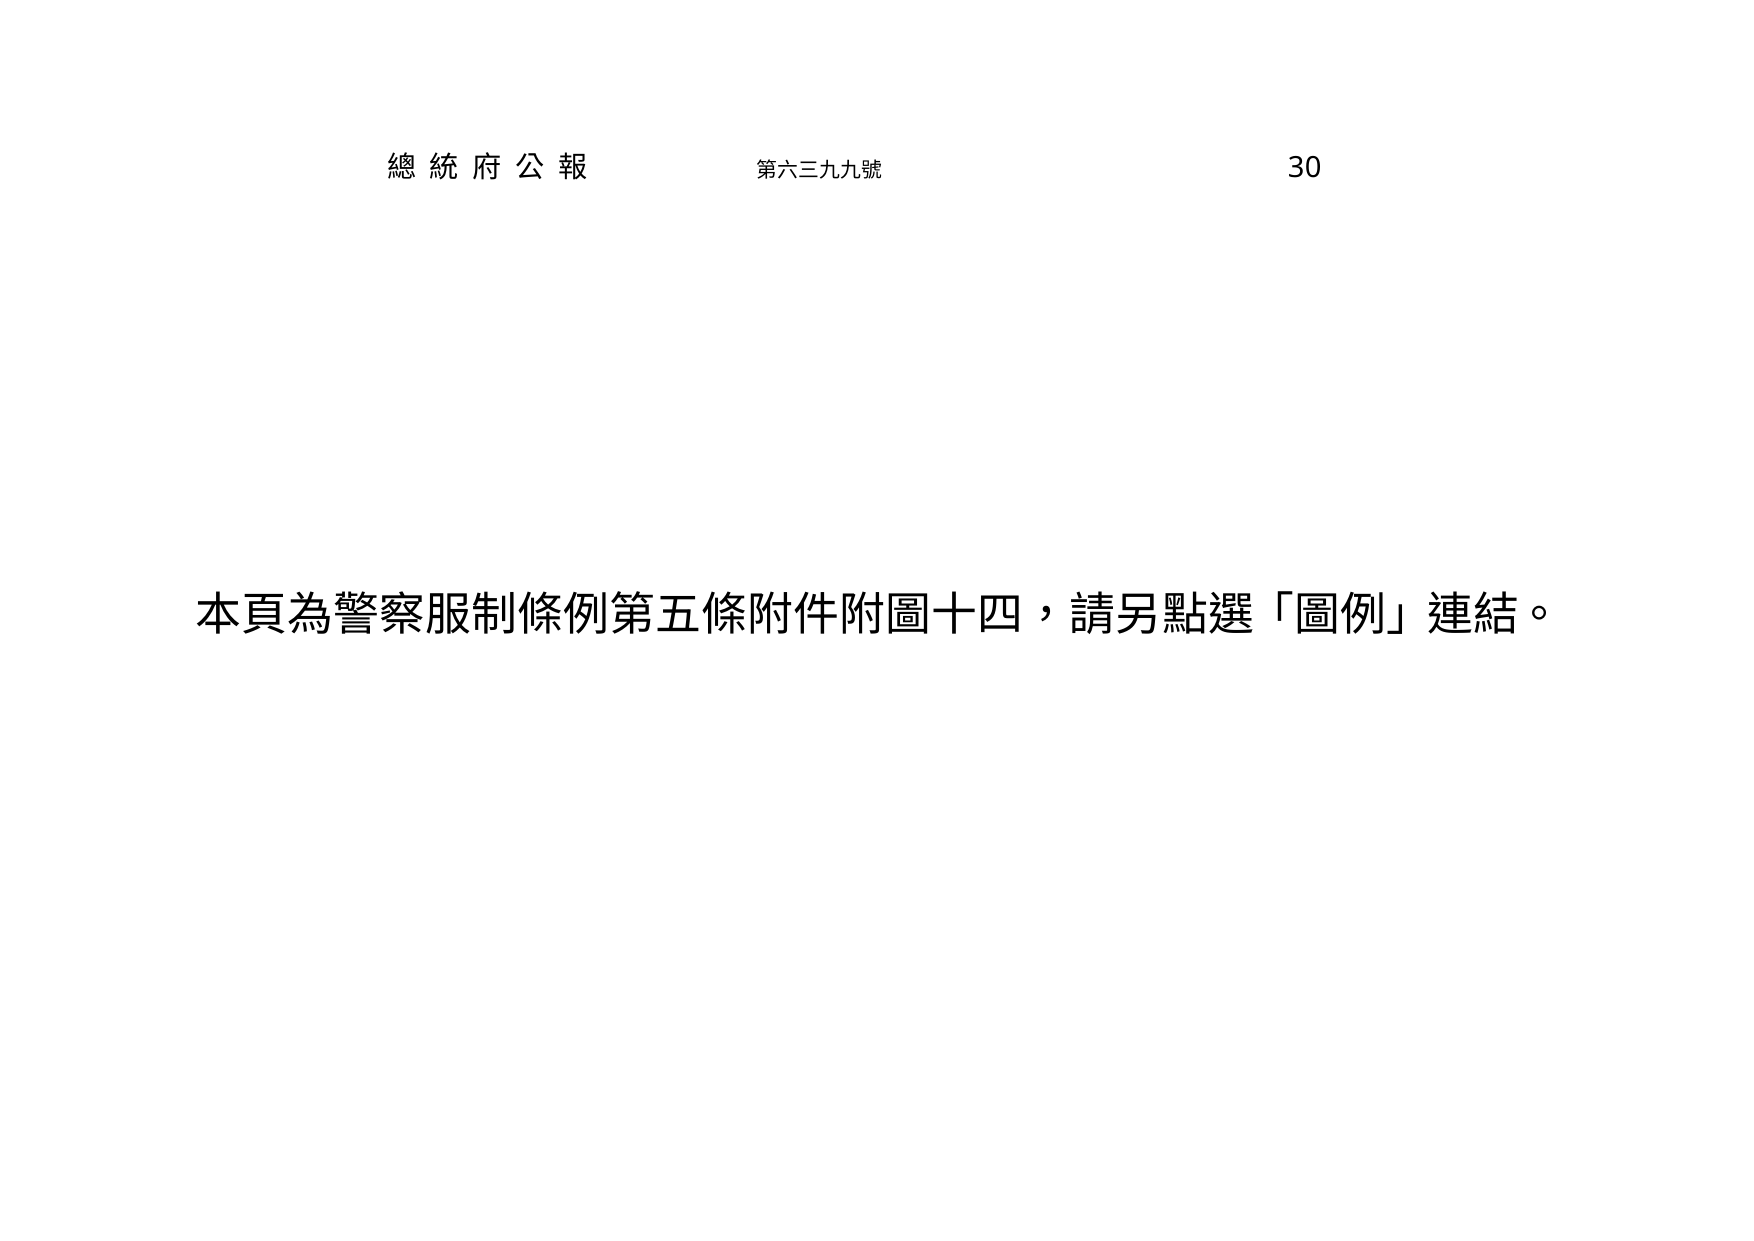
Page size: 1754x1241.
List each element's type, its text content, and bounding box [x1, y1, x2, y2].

text 本頁為警察服制條例第五條附件附圖十四，請另點選「圖例」連結。 [195, 599, 1559, 638]
